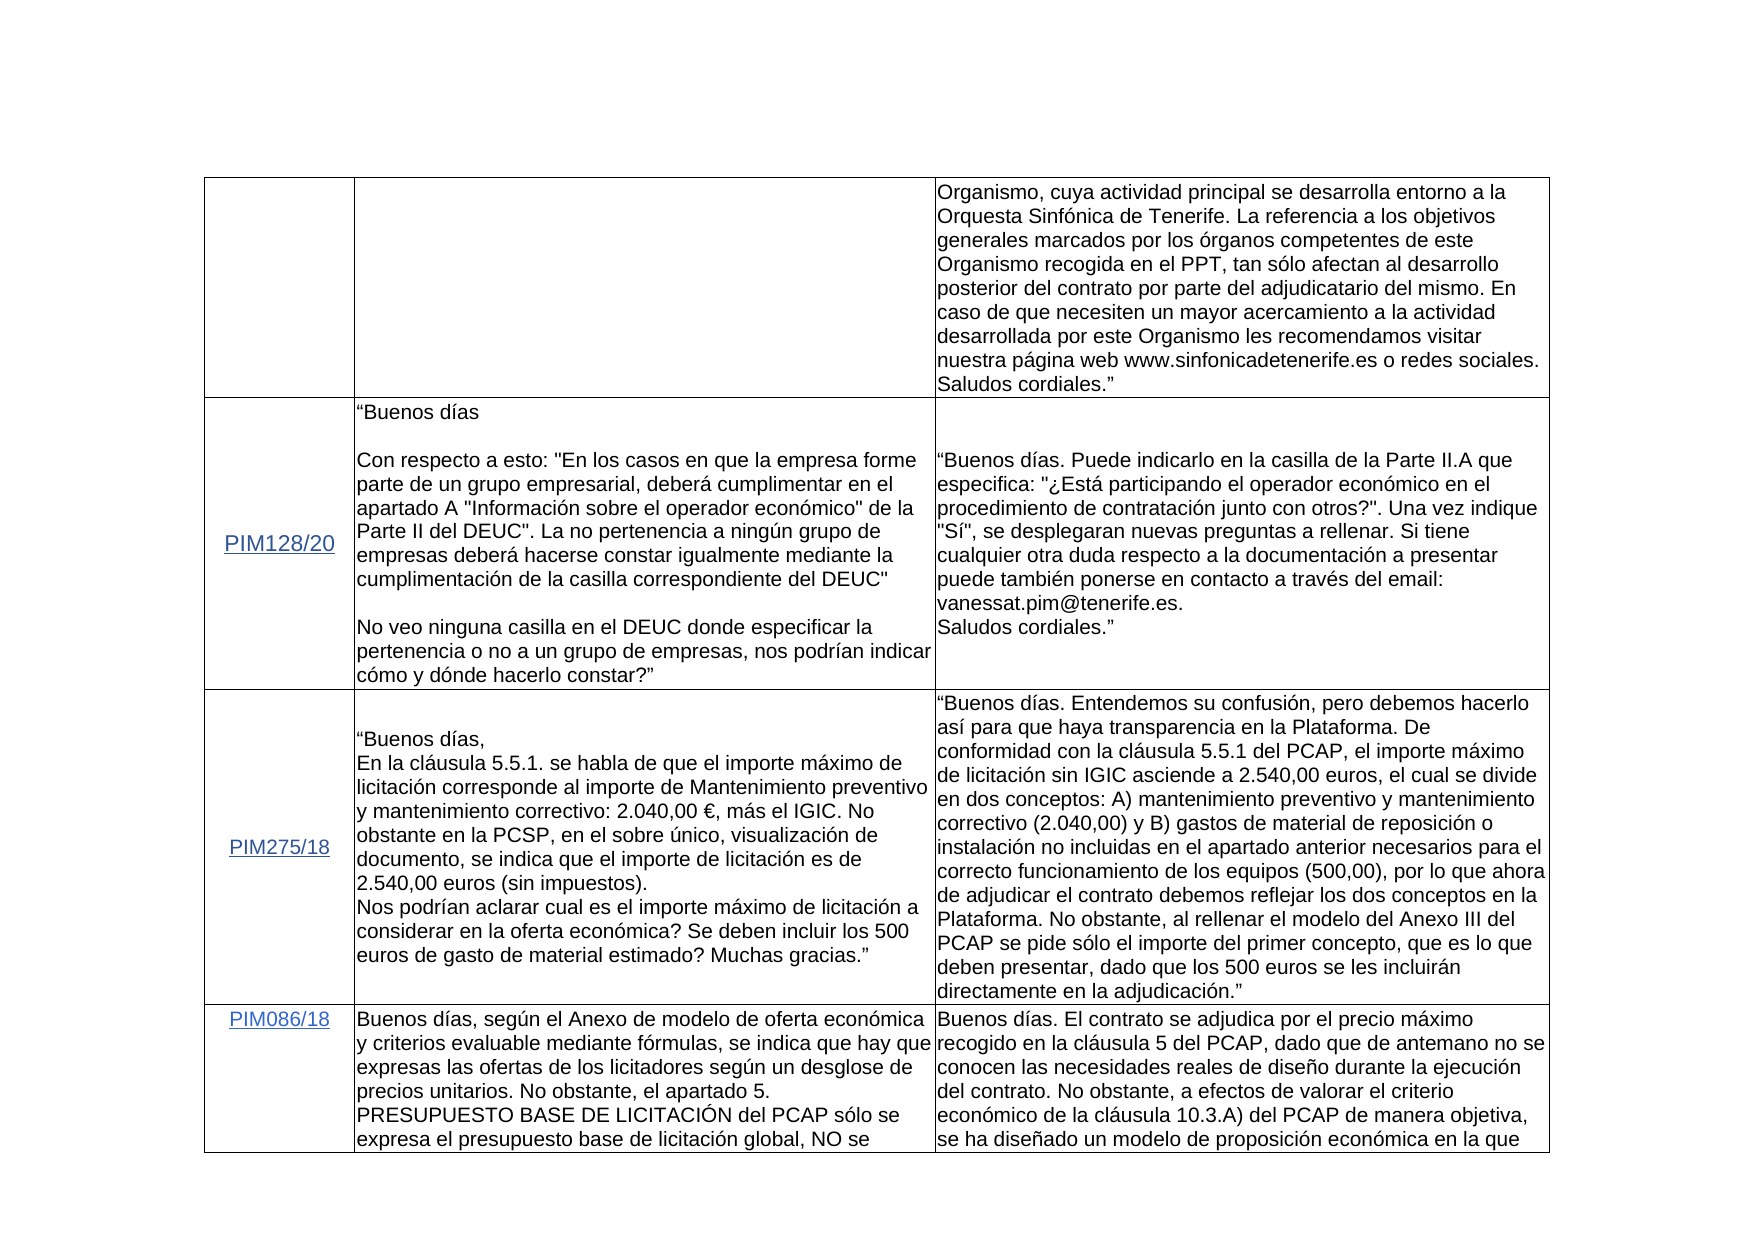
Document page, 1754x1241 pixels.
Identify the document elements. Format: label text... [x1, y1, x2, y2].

table_cell PIM128/20 [205, 398, 354, 689]
table_cell “Buenos días. Puede indicarlo en la casilla de la Parte II.A que especifica: "¿Está participando el operador económico en el procedimiento de contratación junto con otros?". Una vez indique "Sí", se desplegaran nuevas preguntas a rellenar. Si tiene cualquier otra duda respecto a la documentación a presentar puede también ponerse en contacto a través del email: vanessat.pim@tenerife.es. Saludos cordiales.” [936, 398, 1549, 689]
table_cell “Buenos días Con respecto a esto: "En los casos en que la empresa forme parte de un grupo empresarial, deberá cumplimentar en el apartado A "Información sobre el operador económico" de la Parte II del DEUC". La no pertenencia a ningún grupo de empresas deberá hacerse constar igualmente mediante la cumplimentación de la casilla correspondiente del DEUC" No veo ninguna casilla en el DEUC donde especificar la pertenencia o no a un grupo de empresas, nos podrían indicar cómo y dónde hacerlo constar?” [355, 398, 935, 689]
table_cell [355, 178, 935, 397]
table_cell Buenos días. El contrato se adjudica por el precio máximo recogido en la cláusula 5 del PCAP, dado que de antemano no se conocen las necesidades reales de diseño durante la ejecución del contrato. No obstante, a efectos de valorar el criterio económico de la cláusula 10.3.A) del PCAP de manera objetiva, se ha diseñado un modelo de proposición económica en la que [936, 1005, 1549, 1152]
table_cell “Buenos días, En la cláusula 5.5.1. se habla de que el importe máximo de licitación corresponde al importe de Mantenimiento preventivo y mantenimiento correctivo: 2.040,00 €, más el IGIC. No obstante en la PCSP, en el sobre único, visualización de documento, se indica que el importe de licitación es de 2.540,00 euros (sin impuestos). Nos podrían aclarar cual es el importe máximo de licitación a considerar en la oferta económica? Se deben incluir los 500 euros de gasto de material estimado? Muchas gracias.” [355, 690, 935, 1004]
table_cell “Buenos días. Entendemos su confusión, pero debemos hacerlo así para que haya transparencia en la Plataforma. De conformidad con la cláusula 5.5.1 del PCAP, el importe máximo de licitación sin IGIC asciende a 2.540,00 euros, el cual se divide en dos conceptos: A) mantenimiento preventivo y mantenimiento correctivo (2.040,00) y B) gastos de material de reposición o instalación no incluidas en el apartado anterior necesarios para el correcto funcionamiento de los equipos (500,00), por lo que ahora de adjudicar el contrato debemos reflejar los dos conceptos en la Plataforma. No obstante, al rellenar el modelo del Anexo III del PCAP se pide sólo el importe del primer concepto, que es lo que deben presentar, dado que los 500 euros se les incluirán directamente en la adjudicación.” [936, 690, 1549, 1004]
table_cell PIM086/18 [205, 1005, 354, 1152]
table_cell Buenos días, según el Anexo de modelo de oferta económica y criterios evaluable mediante fórmulas, se indica que hay que expresas las ofertas de los licitadores según un desglose de precios unitarios. No obstante, el apartado 5. PRESUPUESTO BASE DE LICITACIÓN del PCAP sólo se expresa el presupuesto base de licitación global, NO se [355, 1005, 935, 1152]
table_cell Organismo, cuya actividad principal se desarrolla entorno a la Orquesta Sinfónica de Tenerife. La referencia a los objetivos generales marcados por los órganos competentes de este Organismo recogida en el PPT, tan sólo afectan al desarrollo posterior del contrato por parte del adjudicatario del mismo. En caso de que necesiten un mayor acercamiento a la actividad desarrollada por este Organismo les recomendamos visitar nuestra página web www.sinfonicadetenerife.es o redes sociales. Saludos cordiales.” [936, 178, 1549, 397]
table_cell PIM275/18 [205, 690, 354, 1004]
table_cell [205, 178, 354, 397]
